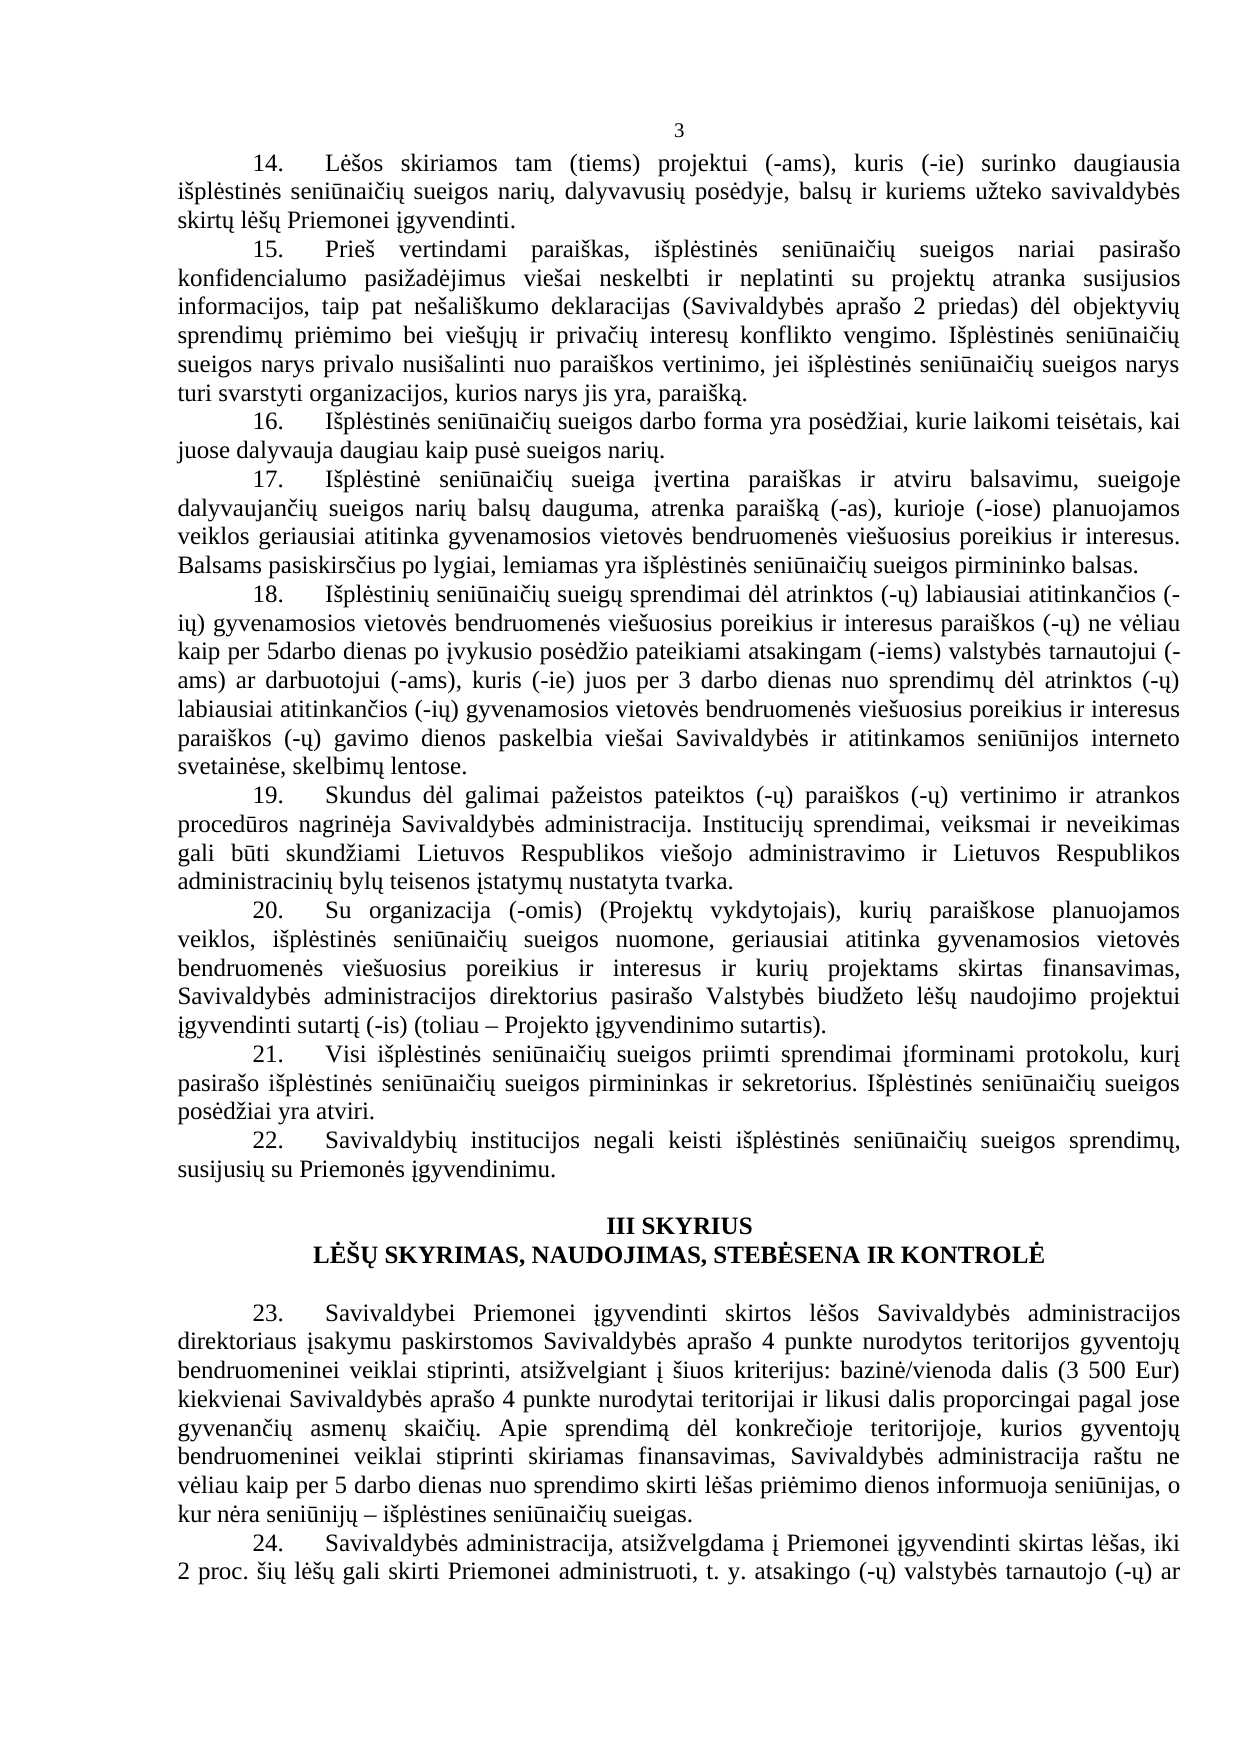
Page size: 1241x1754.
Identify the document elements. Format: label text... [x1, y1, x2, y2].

text 19. Skundus dėl galimai pažeistos pateiktos (-ų) paraiškos (-ų) vertinimo ir atrankos procedūros nagrinėja Savivaldybės administracija. Institucijų sprendimai, veiksmai ir neveikimas gali būti skundžiami Lietuvos Respublikos viešojo administravimo ir Lietuvos Respublikos administracinių bylų teisenos įstatymų nustatyta tvarka. [177, 780, 1181, 895]
text 18. Išplėstinių seniūnaičių sueigų sprendimai dėl atrinktos (-ų) labiausiai atitinkančios (-ių) gyvenamosios vietovės bendruomenės viešuosius poreikius ir interesus paraiškos (-ų) ne vėliau kaip per 5darbo dienas po įvykusio posėdžio pateikiami atsakingam (-iems) valstybės tarnautojui (-ams) ar darbuotojui (-ams), kuris (-ie) juos per 3 darbo dienas nuo sprendimų dėl atrinktos (-ų) labiausiai atitinkančios (-ių) gyvenamosios vietovės bendruomenės viešuosius poreikius ir interesus paraiškos (-ų) gavimo dienos paskelbia viešai Savivaldybės ir atitinkamos seniūnijos interneto svetainėse, skelbimų lentose. [177, 579, 1181, 780]
text 17. Išplėstinė seniūnaičių sueiga įvertina paraiškas ir atviru balsavimu, sueigoje dalyvaujančių sueigos narių balsų dauguma, atrenka paraišką (-as), kurioje (-iose) planuojamos veiklos geriausiai atitinka gyvenamosios vietovės bendruomenės viešuosius poreikius ir interesus. Balsams pasiskirsčius po lygiai, lemiamas yra išplėstinės seniūnaičių sueigos pirmininko balsas. [177, 464, 1181, 579]
text 23. Savivaldybei Priemonei įgyvendinti skirtos lėšos Savivaldybės administracijos direktoriaus įsakymu paskirstomos Savivaldybės aprašo 4 punkte nurodytos teritorijos gyventojų bendruomeninei veiklai stiprinti, atsižvelgiant į šiuos kriterijus: bazinė/vienoda dalis (3 500 Eur) kiekvienai Savivaldybės aprašo 4 punkte nurodytai teritorijai ir likusi dalis proporcingai pagal jose gyvenančių asmenų skaičių. Apie sprendimą dėl konkrečioje teritorijoje, kurios gyventojų bendruomeninei veiklai stiprinti skiriamas finansavimas, Savivaldybės administracija raštu ne vėliau kaip per 5 darbo dienas nuo sprendimo skirti lėšas priėmimo dienos informuoja seniūnijas, o kur nėra seniūnijų – išplėstines seniūnaičių sueigas. [177, 1298, 1181, 1528]
text 22. Savivaldybių institucijos negali keisti išplėstinės seniūnaičių sueigos sprendimų, susijusių su Priemonės įgyvendinimu. [177, 1125, 1181, 1183]
text 20. Su organizacija (-omis) (Projektų vykdytojais), kurių paraiškose planuojamos veiklos, išplėstinės seniūnaičių sueigos nuomone, geriausiai atitinka gyvenamosios vietovės bendruomenės viešuosius poreikius ir interesus ir kurių projektams skirtas finansavimas, Savivaldybės administracijos direktorius pasirašo Valstybės biudžeto lėšų naudojimo projektui įgyvendinti sutartį (-is) (toliau – Projekto įgyvendinimo sutartis). [177, 895, 1181, 1039]
text 16. Išplėstinės seniūnaičių sueigos darbo forma yra posėdžiai, kurie laikomi teisėtais, kai juose dalyvauja daugiau kaip pusė sueigos narių. [177, 406, 1181, 464]
text 24. Savivaldybės administracija, atsižvelgdama į Priemonei įgyvendinti skirtas lėšas, iki 2 proc. šių lėšų gali skirti Priemonei administruoti, t. y. atsakingo (-ų) valstybės tarnautojo (-ų) ar [177, 1528, 1181, 1585]
text 15. Prieš vertindami paraiškas, išplėstinės seniūnaičių sueigos nariai pasirašo konfidencialumo pasižadėjimus viešai neskelbti ir neplatinti su projektų atranka susijusios informacijos, taip pat nešališkumo deklaracijas (Savivaldybės aprašo 2 priedas) dėl objektyvių sprendimų priėmimo bei viešųjų ir privačių interesų konflikto vengimo. Išplėstinės seniūnaičių sueigos narys privalo nusišalinti nuo paraiškos vertinimo, jei išplėstinės seniūnaičių sueigos narys turi svarstyti organizacijos, kurios narys jis yra, paraišką. [177, 234, 1181, 406]
text 14. Lėšos skiriamos tam (tiems) projektui (-ams), kuris (-ie) surinko daugiausia išplėstinės seniūnaičių sueigos narių, dalyvavusių posėdyje, balsų ir kuriems užteko savivaldybės skirtų lėšų Priemonei įgyvendinti. [177, 148, 1181, 234]
text 21. Visi išplėstinės seniūnaičių sueigos priimti sprendimai įforminami protokolu, kurį pasirašo išplėstinės seniūnaičių sueigos pirmininkas ir sekretorius. Išplėstinės seniūnaičių sueigos posėdžiai yra atviri. [177, 1039, 1181, 1125]
text LĖŠŲ SKYRIMAS, NAUDOJIMAS, STEBĖSENA IR KONTROLĖ [177, 1240, 1181, 1269]
text III SKYRIUS [177, 1211, 1181, 1240]
